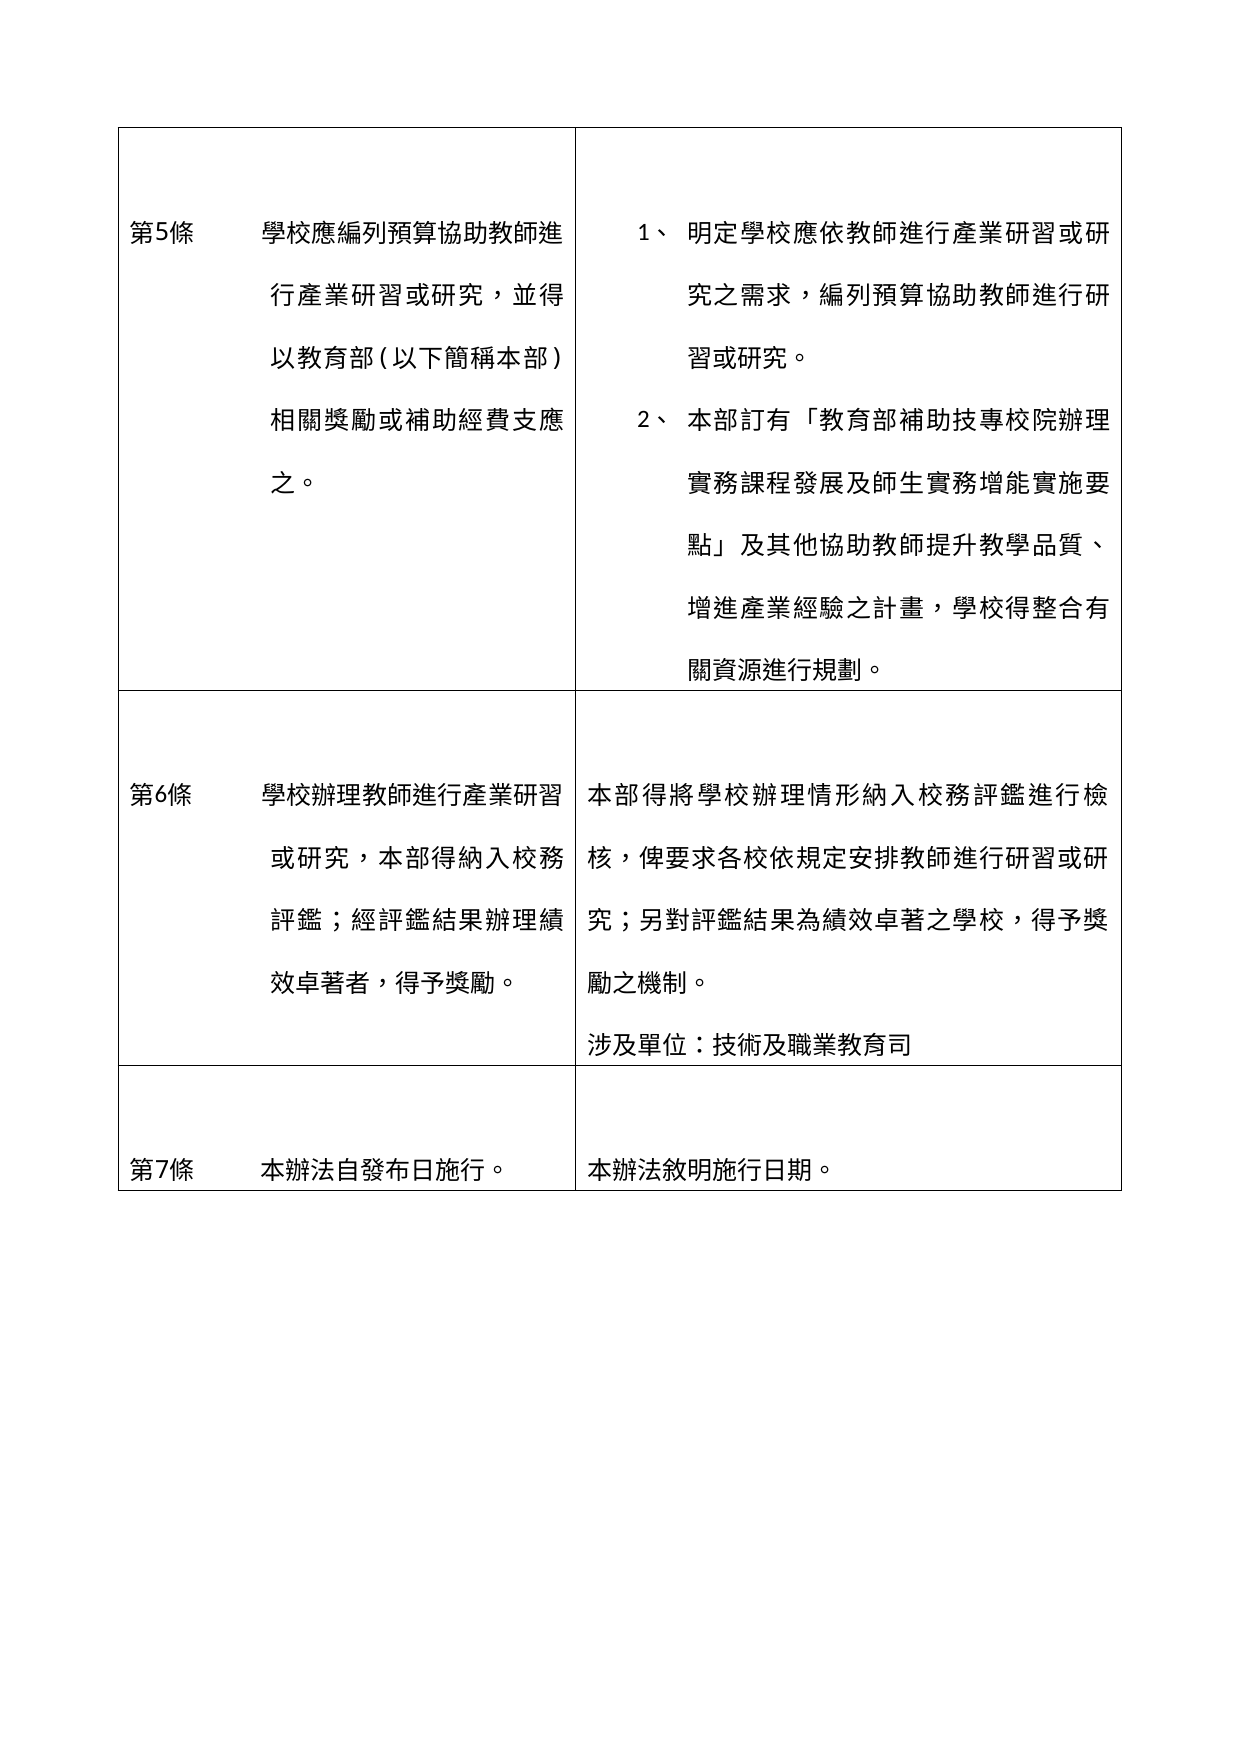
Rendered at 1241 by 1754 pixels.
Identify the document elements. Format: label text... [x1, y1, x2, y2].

table_cell 明定學校應依教師進行產業研習或研究之需求，編列預算協助教師進行研習或研究。 本部訂有「教育部補助技專校院辦理實務課程發展及師生實務增能實施要點」及其他協助教師提升教學品質、增進產業經驗之計畫，學校得整合有關資源進行規劃。 [576, 128, 1121, 689]
table_cell 學校辦理教師進行產業研習或研究，本部得納入校務評鑑；經評鑑結果辦理績效卓著者，得予獎勵。 [119, 691, 575, 1064]
table_cell 學校應編列預算協助教師進行產業研習或研究，並得以教育部(以下簡稱本部)相關獎勵或補助經費支應之。 [119, 128, 575, 689]
table_cell 本辦法敘明施行日期。 [576, 1066, 1121, 1189]
table_cell 本部得將學校辦理情形納入校務評鑑進行檢核，俾要求各校依規定安排教師進行研習或研究；另對評鑑結果為績效卓著之學校，得予獎勵之機制。 涉及單位：技術及職業教育司 [576, 691, 1121, 1064]
table_cell 本辦法自發布日施行。 [119, 1066, 575, 1189]
